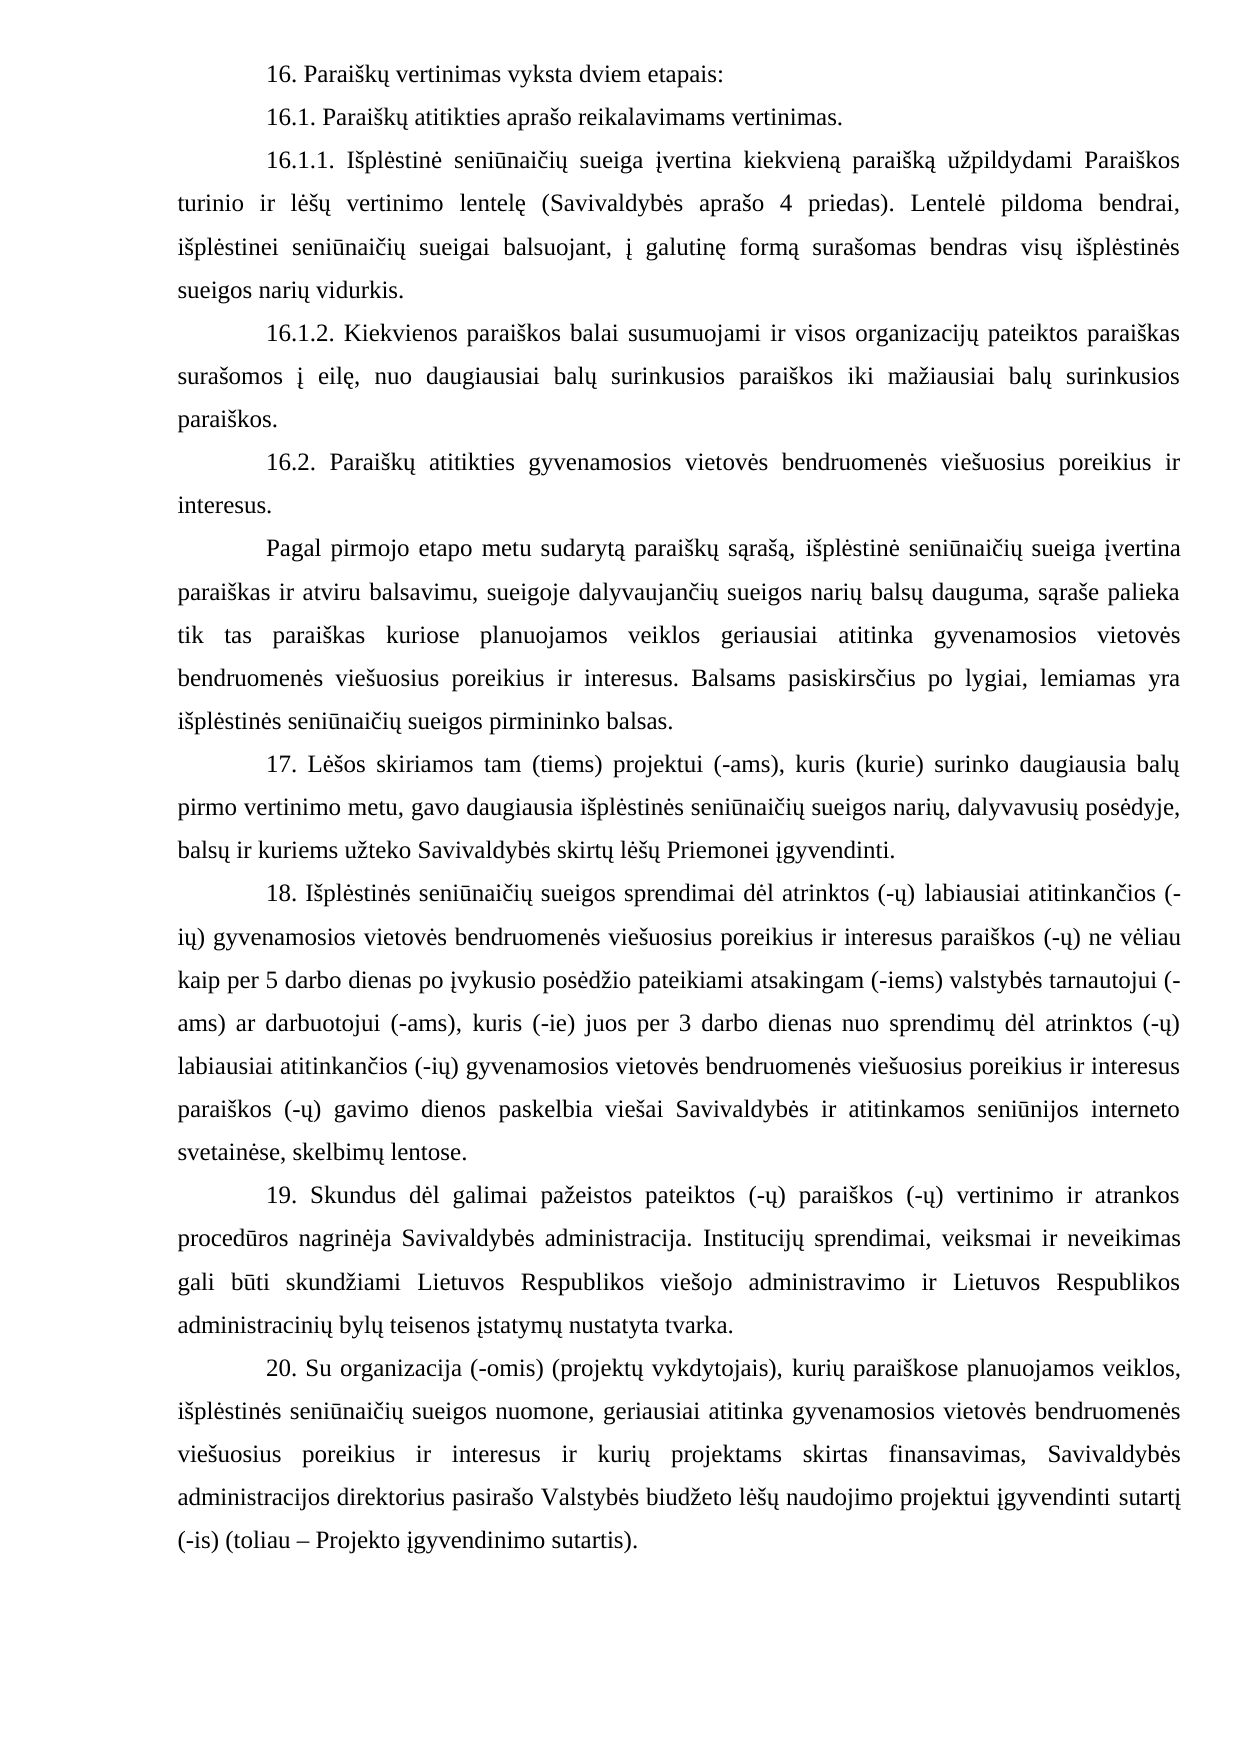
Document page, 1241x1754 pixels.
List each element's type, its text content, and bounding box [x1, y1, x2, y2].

text 16.1.1. Išplėstinė seniūnaičių sueiga įvertina kiekvieną paraišką užpildydami Paraiškos turinio ir lėšų vertinimo lentelę (Savivaldybės aprašo 4 priedas). Lentelė pildoma bendrai, išplėstinei seniūnaičių sueigai balsuojant, į galutinę formą surašomas bendras visų išplėstinės sueigos narių vidurkis. [177, 145, 1181, 303]
text 20. Su organizacija (-omis) (projektų vykdytojais), kurių paraiškose planuojamos veiklos, išplėstinės seniūnaičių sueigos nuomone, geriausiai atitinka gyvenamosios vietovės bendruomenės viešuosius poreikius ir interesus ir kurių projektams skirtas finansavimas, Savivaldybės administracijos direktorius pasirašo Valstybės biudžeto lėšų naudojimo projektui įgyvendinti sutartį (-is) (toliau – Projekto įgyvendinimo sutartis). [177, 1353, 1181, 1554]
text 16.1.2. Kiekvienos paraiškos balai susumuojami ir visos organizacijų pateiktos paraiškas surašomos į eilę, nuo daugiausiai balų surinkusios paraiškos iki mažiausiai balų surinkusios paraiškos. [177, 318, 1181, 433]
text 16. Paraiškų vertinimas vyksta dviem etapais: [177, 59, 1181, 88]
text 17. Lėšos skiriamos tam (tiems) projektui (-ams), kuris (kurie) surinko daugiausia balų pirmo vertinimo metu, gavo daugiausia išplėstinės seniūnaičių sueigos narių, dalyvavusių posėdyje, balsų ir kuriems užteko Savivaldybės skirtų lėšų Priemonei įgyvendinti. [177, 749, 1181, 864]
text 16.1. Paraiškų atitikties aprašo reikalavimams vertinimas. [177, 102, 1181, 131]
text 18. Išplėstinės seniūnaičių sueigos sprendimai dėl atrinktos (-ų) labiausiai atitinkančios (-ių) gyvenamosios vietovės bendruomenės viešuosius poreikius ir interesus paraiškos (-ų) ne vėliau kaip per 5 darbo dienas po įvykusio posėdžio pateikiami atsakingam (-iems) valstybės tarnautojui (-ams) ar darbuotojui (-ams), kuris (-ie) juos per 3 darbo dienas nuo sprendimų dėl atrinktos (-ų) labiausiai atitinkančios (-ių) gyvenamosios vietovės bendruomenės viešuosius poreikius ir interesus paraiškos (-ų) gavimo dienos paskelbia viešai Savivaldybės ir atitinkamos seniūnijos interneto svetainėse, skelbimų lentose. [177, 878, 1181, 1166]
text Pagal pirmojo etapo metu sudarytą paraiškų sąrašą, išplėstinė seniūnaičių sueiga įvertina paraiškas ir atviru balsavimu, sueigoje dalyvaujančių sueigos narių balsų dauguma, sąraše palieka tik tas paraiškas kuriose planuojamos veiklos geriausiai atitinka gyvenamosios vietovės bendruomenės viešuosius poreikius ir interesus. Balsams pasiskirsčius po lygiai, lemiamas yra išplėstinės seniūnaičių sueigos pirmininko balsas. [177, 533, 1181, 735]
text 19. Skundus dėl galimai pažeistos pateiktos (-ų) paraiškos (-ų) vertinimo ir atrankos procedūros nagrinėja Savivaldybės administracija. Institucijų sprendimai, veiksmai ir neveikimas gali būti skundžiami Lietuvos Respublikos viešojo administravimo ir Lietuvos Respublikos administracinių bylų teisenos įstatymų nustatyta tvarka. [177, 1180, 1181, 1338]
text 16.2. Paraiškų atitikties gyvenamosios vietovės bendruomenės viešuosius poreikius ir interesus. [177, 447, 1181, 519]
